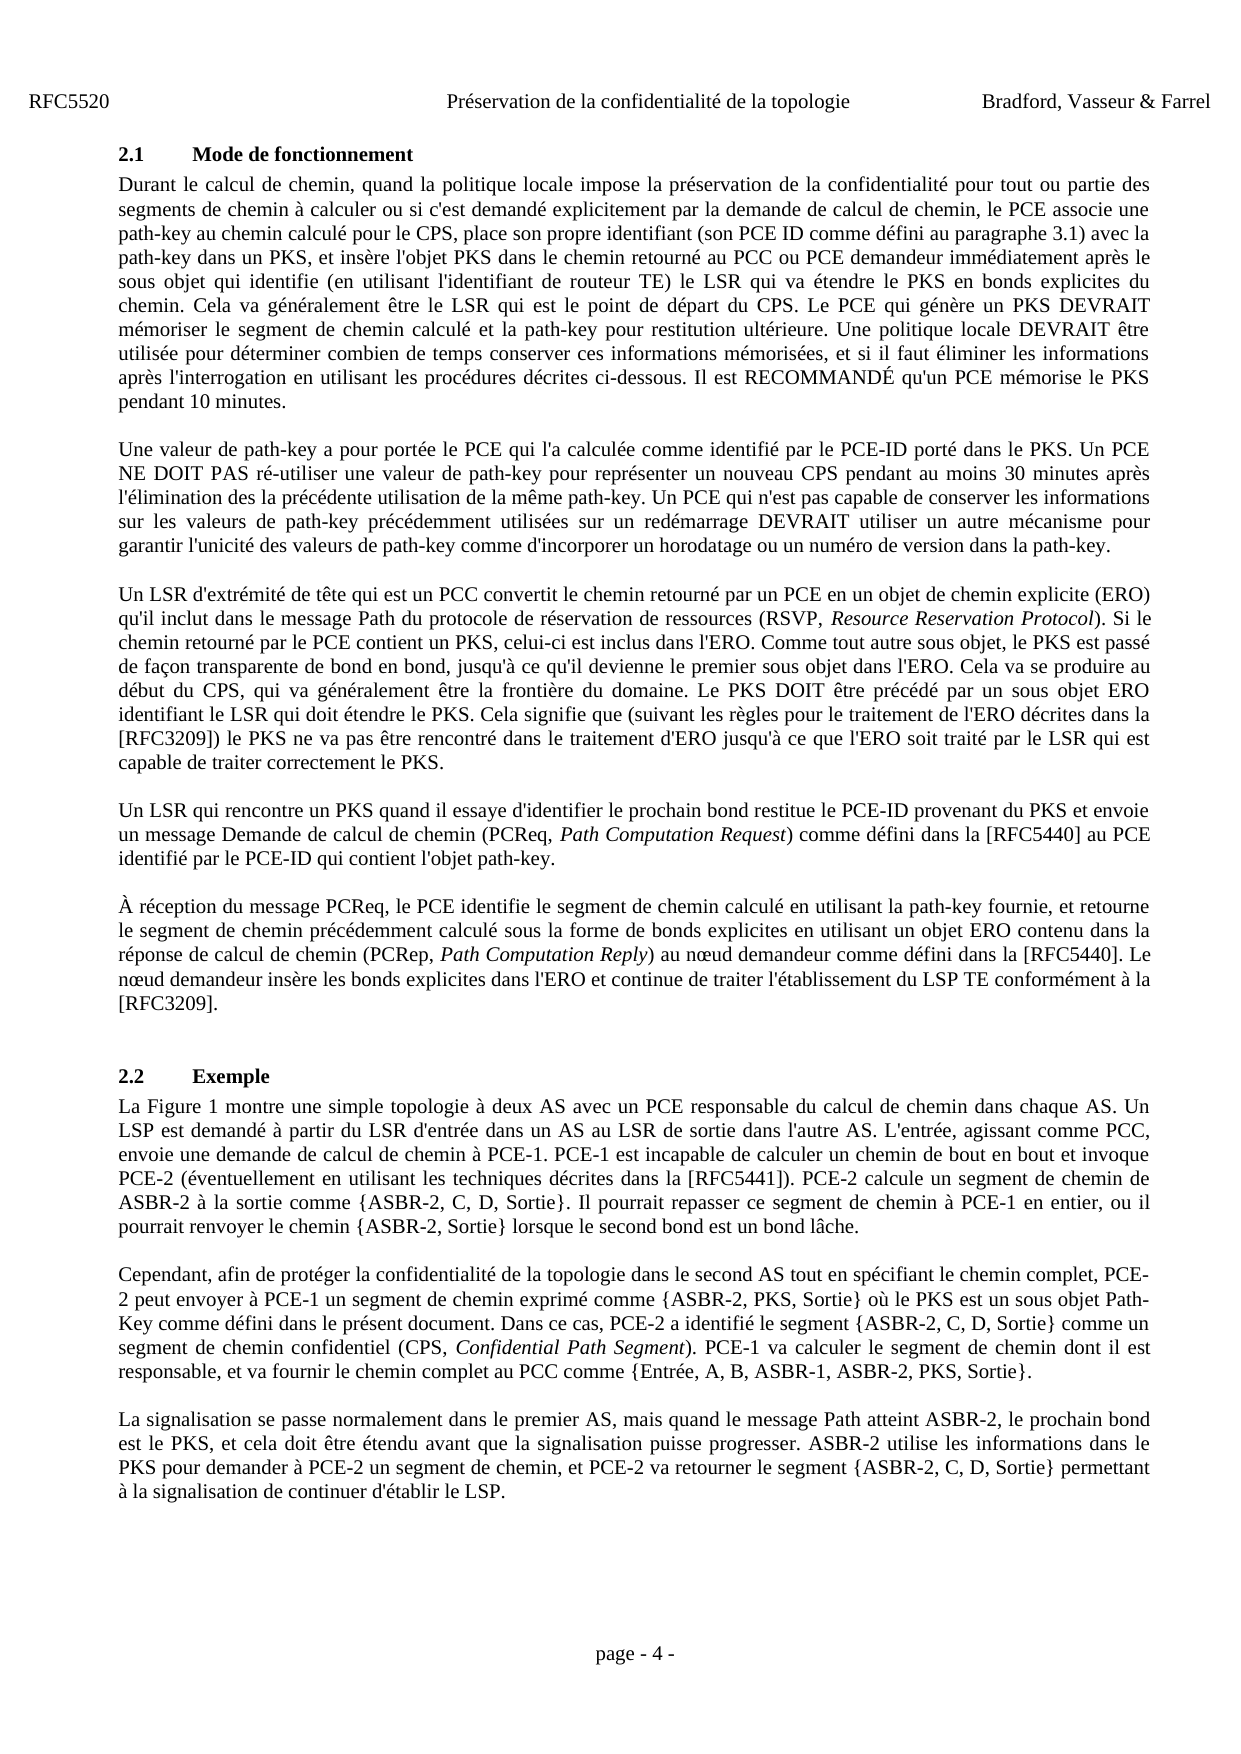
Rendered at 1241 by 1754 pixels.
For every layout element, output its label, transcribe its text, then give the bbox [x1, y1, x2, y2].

text La Figure 1 montre une simple topologie à deux AS avec un PCE responsable du calcul de chemin dans chaque AS. Un LSP est demandé à partir du LSR d'entrée dans un AS au LSR de sortie dans l'autre AS. L'entrée, agissant comme PCC, envoie une demande de calcul de chemin à PCE-1. PCE-1 est incapable de calculer un chemin de bout en bout et invoque PCE-2 (éventuellement en utilisant les techniques décrites dans la [RFC5441]). PCE-2 calcule un segment de chemin de ASBR-2 à la sortie comme {ASBR-2, C, D, Sortie}. Il pourrait repasser ce segment de chemin à PCE-1 en entier, ou il pourrait renvoyer le chemin {ASBR-2, Sortie} lorsque le second bond est un bond lâche. [118, 1094, 1152, 1238]
text Un LSR d'extrémité de tête qui est un PCC convertit le chemin retourné par un PCE en un objet de chemin explicite (ERO) qu'il inclut dans le message Path du protocole de réservation de ressources (RSVP, Resource Reservation Protocol). Si le chemin retourné par le PCE contient un PKS, celui-ci est inclus dans l'ERO. Comme tout autre sous objet, le PKS est passé de façon transparente de bond en bond, jusqu'à ce qu'il devienne le premier sous objet dans l'ERO. Cela va se produire au début du CPS, qui va généralement être la frontière du domaine. Le PKS DOIT être précédé par un sous objet ERO identifiant le LSR qui doit étendre le PKS. Cela signifie que (suivant les règles pour le traitement de l'ERO décrites dans la [RFC3209]) le PKS ne va pas être rencontré dans le traitement d'ERO jusqu'à ce que l'ERO soit traité par le LSR qui est capable de traiter correctement le PKS. [118, 581, 1152, 774]
text La signalisation se passe normalement dans le premier AS, mais quand le message Path atteint ASBR-2, le prochain bond est le PKS, et cela doit être étendu avant que la signalisation puisse progresser. ASBR-2 utilise les informations dans le PKS pour demander à PCE-2 un segment de chemin, et PCE-2 va retourner le segment {ASBR-2, C, D, Sortie} permettant à la signalisation de continuer d'établir le LSP. [118, 1407, 1152, 1503]
text À réception du message PCReq, le PCE identifie le segment de chemin calculé en utilisant la path-key fournie, et retourne le segment de chemin précédemment calculé sous la forme de bonds explicites en utilisant un objet ERO contenu dans la réponse de calcul de chemin (PCRep, Path Computation Reply) au nœud demandeur comme défini dans la [RFC5440]. Le nœud demandeur insère les bonds explicites dans l'ERO et continue de traiter l'établissement du LSP TE conformément à la [RFC3209]. [118, 894, 1152, 1014]
subtitle 2.1 Mode de fonctionnement [118, 142, 1152, 166]
text Un LSR qui rencontre un PKS quand il essaye d'identifier le prochain bond restitue le PCE-ID provenant du PKS et envoie un message Demande de calcul de chemin (PCReq, Path Computation Request) comme défini dans la [RFC5440] au PCE identifié par le PCE-ID qui contient l'objet path-key. [118, 798, 1152, 870]
subtitle 2.2 Exemple [118, 1064, 1152, 1088]
text Durant le calcul de chemin, quand la politique locale impose la préservation de la confidentialité pour tout ou partie des segments de chemin à calculer ou si c'est demandé explicitement par la demande de calcul de chemin, le PCE associe une path-key au chemin calculé pour le CPS, place son propre identifiant (son PCE ID comme défini au paragraphe 3.1) avec la path-key dans un PKS, et insère l'objet PKS dans le chemin retourné au PCC ou PCE demandeur immédiatement après le sous objet qui identifie (en utilisant l'identifiant de routeur TE) le LSR qui va étendre le PKS en bonds explicites du chemin. Cela va généralement être le LSR qui est le point de départ du CPS. Le PCE qui génère un PKS DEVRAIT mémoriser le segment de chemin calculé et la path-key pour restitution ultérieure. Une politique locale DEVRAIT être utilisée pour déterminer combien de temps conserver ces informations mémorisées, et si il faut éliminer les informations après l'interrogation en utilisant les procédures décrites ci-dessous. Il est RECOMMANDÉ qu'un PCE mémorise le PKS pendant 10 minutes. [118, 172, 1152, 413]
text Une valeur de path-key a pour portée le PCE qui l'a calculée comme identifié par le PCE-ID porté dans le PKS. Un PCE NE DOIT PAS ré-utiliser une valeur de path-key pour représenter un nouveau CPS pendant au moins 30 minutes après l'élimination des la précédente utilisation de la même path-key. Un PCE qui n'est pas capable de conserver les informations sur les valeurs de path-key précédemment utilisées sur un redémarrage DEVRAIT utiliser un autre mécanisme pour garantir l'unicité des valeurs de path-key comme d'incorporer un horodatage ou un numéro de version dans la path-key. [118, 437, 1152, 557]
text Cependant, afin de protéger la confidentialité de la topologie dans le second AS tout en spécifiant le chemin complet, PCE-2 peut envoyer à PCE-1 un segment de chemin exprimé comme {ASBR-2, PKS, Sortie} où le PKS est un sous objet Path-Key comme défini dans le présent document. Dans ce cas, PCE-2 a identifié le segment {ASBR-2, C, D, Sortie} comme un segment de chemin confidentiel (CPS, Confidential Path Segment). PCE-1 va calculer le segment de chemin dont il est responsable, et va fournir le chemin complet au PCC comme {Entrée, A, B, ASBR-1, ASBR-2, PKS, Sortie}. [118, 1262, 1152, 1383]
